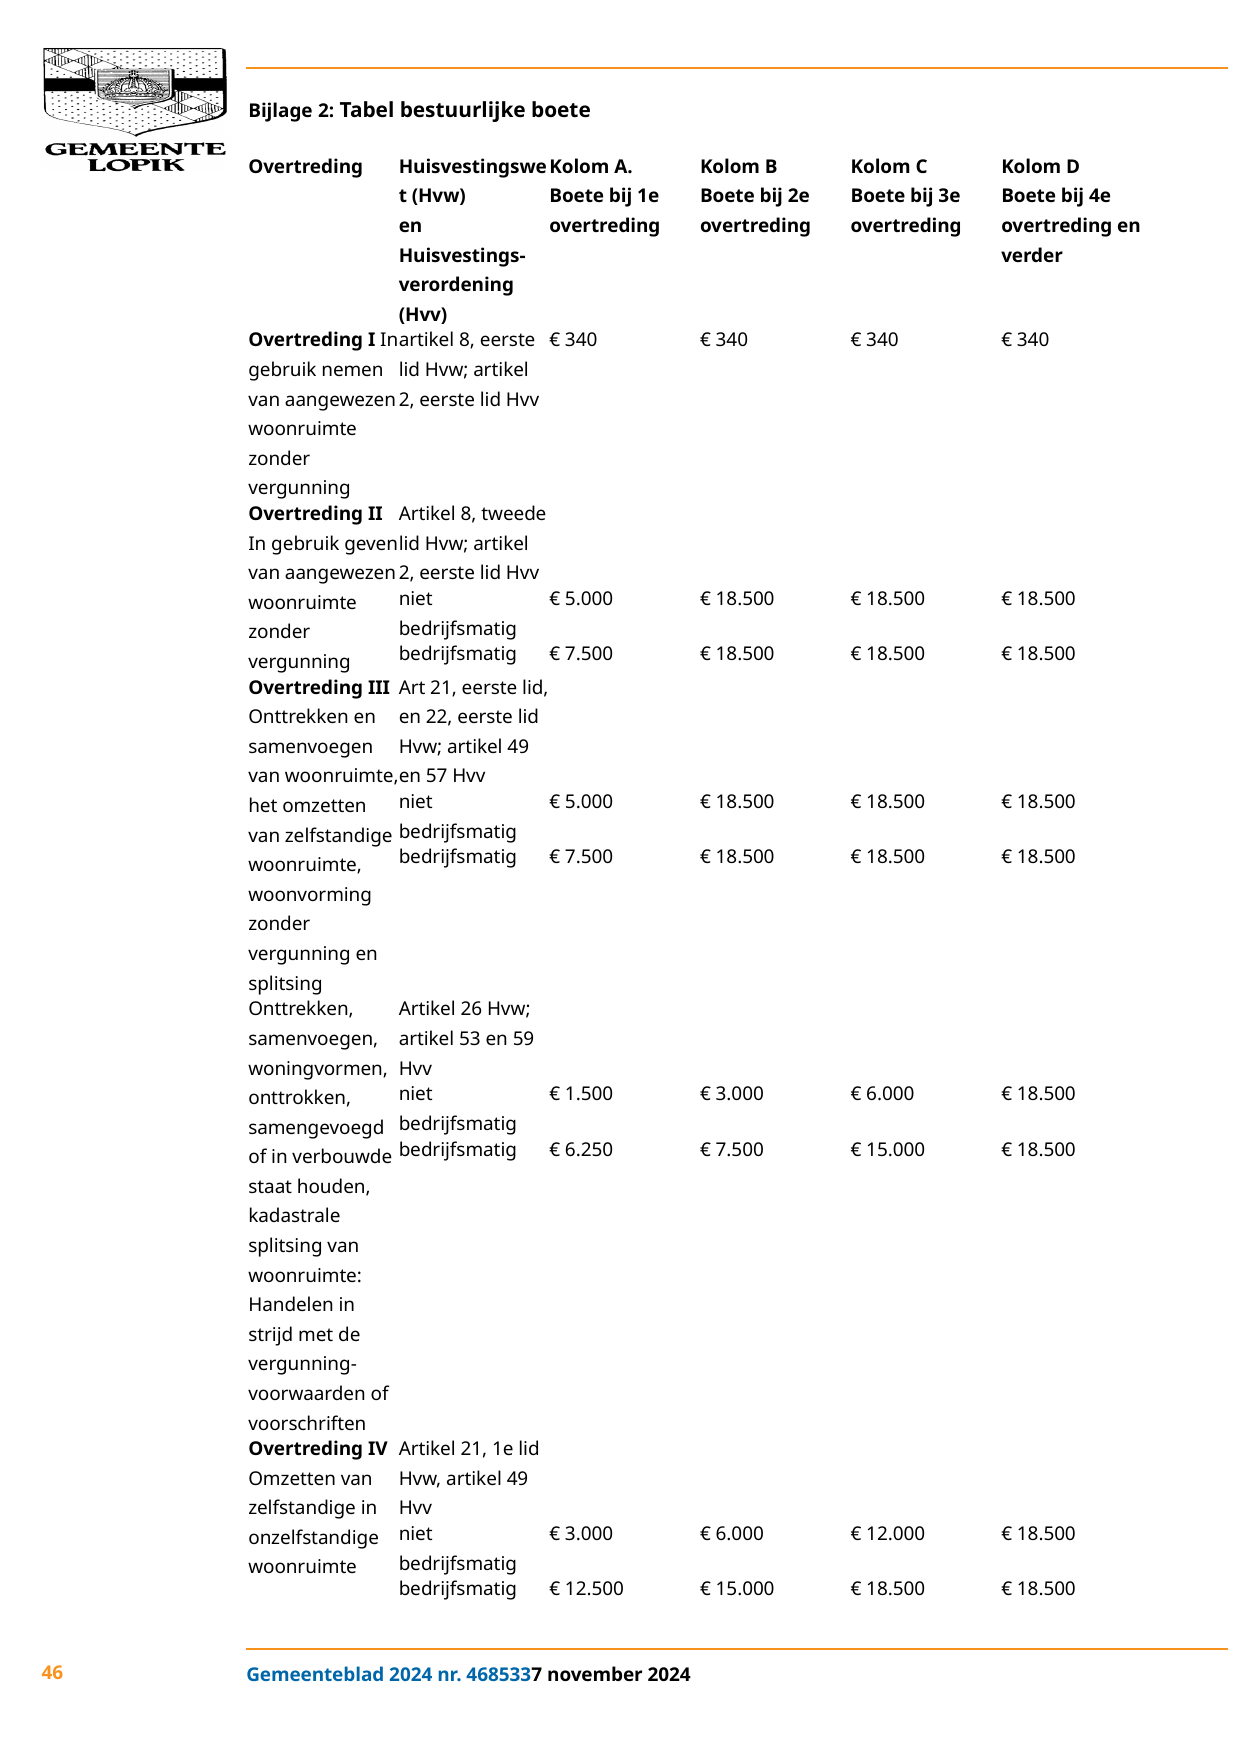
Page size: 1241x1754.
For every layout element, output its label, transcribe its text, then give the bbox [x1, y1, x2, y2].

table_cell Overtreding I In gebruik nemen van aangewezen woonruimte zonder vergunning [248, 327, 398, 500]
table_cell € 18.500 [700, 585, 850, 641]
table_cell € 7.500 [700, 1136, 850, 1435]
table_cell Artikel 8, tweede lid Hvw; artikel 2, eerste lid Hvv [399, 500, 549, 585]
table_cell bedrijfsmatig [399, 844, 549, 996]
table_cell [1001, 500, 1152, 585]
table_cell € 18.500 [1001, 1576, 1152, 1601]
table_cell € 18.500 [1001, 1520, 1152, 1576]
table_cell [850, 1435, 1001, 1520]
table_cell € 7.500 [549, 844, 700, 996]
table_cell € 15.000 [700, 1576, 850, 1601]
table_cell € 6.000 [700, 1520, 850, 1576]
table_cell € 340 [700, 327, 850, 500]
table_cell € 340 [549, 327, 700, 500]
text Bijlage 2: Tabel bestuurlijke boete [248, 95, 1152, 123]
table_cell € 1.500 [549, 1080, 700, 1136]
table_cell € 15.000 [850, 1136, 1001, 1435]
table_cell [549, 674, 700, 788]
table_cell € 18.500 [850, 789, 1001, 844]
table_cell Artikel 21, 1e lid Hvw, artikel 49 Hvv [399, 1435, 549, 1520]
table_header Huisvestingswet (Hvw) en Huisvestings-verordening (Hvv) [399, 153, 549, 327]
table_cell [549, 996, 700, 1080]
table_cell € 18.500 [850, 585, 1001, 641]
table_header Kolom B Boete bij 2e overtreding [700, 153, 850, 327]
table_cell niet bedrijfsmatig [399, 789, 549, 844]
table_header Overtreding [248, 153, 398, 327]
table_cell € 18.500 [1001, 641, 1152, 674]
table_header Kolom D Boete bij 4e overtreding en verder [1001, 153, 1152, 327]
picture [41, 47, 231, 172]
table_cell bedrijfsmatig [399, 641, 549, 674]
table_cell [549, 500, 700, 585]
table_cell niet bedrijfsmatig [399, 585, 549, 641]
table_cell bedrijfsmatig [399, 1576, 549, 1601]
table_cell € 340 [1001, 327, 1152, 500]
table_cell [850, 500, 1001, 585]
table_cell € 18.500 [850, 641, 1001, 674]
table_cell Overtreding IV Omzetten van zelfstandige in onzelfstandige woonruimte [248, 1435, 398, 1601]
table_cell € 5.000 [549, 789, 700, 844]
table_cell [700, 996, 850, 1080]
table_cell € 7.500 [549, 641, 700, 674]
table_cell Art 21, eerste lid, en 22, eerste lid Hvw; artikel 49 en 57 Hvv [399, 674, 549, 788]
table_cell [850, 674, 1001, 788]
table_cell niet bedrijfsmatig [399, 1520, 549, 1576]
table_cell € 5.000 [549, 585, 700, 641]
table_cell Overtreding II In gebruik geven van aangewezen woonruimte zonder vergunning [248, 500, 398, 674]
table_cell € 18.500 [700, 641, 850, 674]
table_cell Overtreding III Onttrekken en samenvoegen van woonruimte, het omzetten van zelfstandige woonruimte, woonvorming zonder vergunning en splitsing [248, 674, 398, 996]
table_cell € 18.500 [850, 1576, 1001, 1601]
table_cell € 3.000 [549, 1520, 700, 1576]
table_cell € 18.500 [700, 789, 850, 844]
table_cell € 18.500 [1001, 1136, 1152, 1435]
table_cell € 18.500 [1001, 1080, 1152, 1136]
table_cell € 18.500 [1001, 585, 1152, 641]
table_cell Artikel 26 Hvw; artikel 53 en 59 Hvv [399, 996, 549, 1080]
table_cell [850, 996, 1001, 1080]
table_cell € 6.000 [850, 1080, 1001, 1136]
table_cell [700, 674, 850, 788]
table_cell artikel 8, eerste lid Hvw; artikel 2, eerste lid Hvv [399, 327, 549, 500]
table_cell € 3.000 [700, 1080, 850, 1136]
table_cell € 18.500 [1001, 789, 1152, 844]
table_cell [1001, 996, 1152, 1080]
table_header Kolom C Boete bij 3e overtreding [850, 153, 1001, 327]
table_cell € 12.500 [549, 1576, 700, 1601]
table_cell Onttrekken, samenvoegen, woningvormen, onttrokken, samengevoegd of in verbouwde staat houden, kadastrale splitsing van woonruimte: Handelen in strijd met de vergunning-voorwaarden of voorschriften [248, 996, 398, 1435]
table_cell bedrijfsmatig [399, 1136, 549, 1435]
table_cell € 12.000 [850, 1520, 1001, 1576]
table_cell niet bedrijfsmatig [399, 1080, 549, 1136]
table_cell € 18.500 [700, 844, 850, 996]
table_cell € 18.500 [1001, 844, 1152, 996]
table_cell € 340 [850, 327, 1001, 500]
table_cell [700, 1435, 850, 1520]
table_cell [549, 1435, 700, 1520]
table_cell € 6.250 [549, 1136, 700, 1435]
table_cell [1001, 1435, 1152, 1520]
table_cell € 18.500 [850, 844, 1001, 996]
table_cell [700, 500, 850, 585]
table_cell [1001, 674, 1152, 788]
table_header Kolom A. Boete bij 1e overtreding [549, 153, 700, 327]
